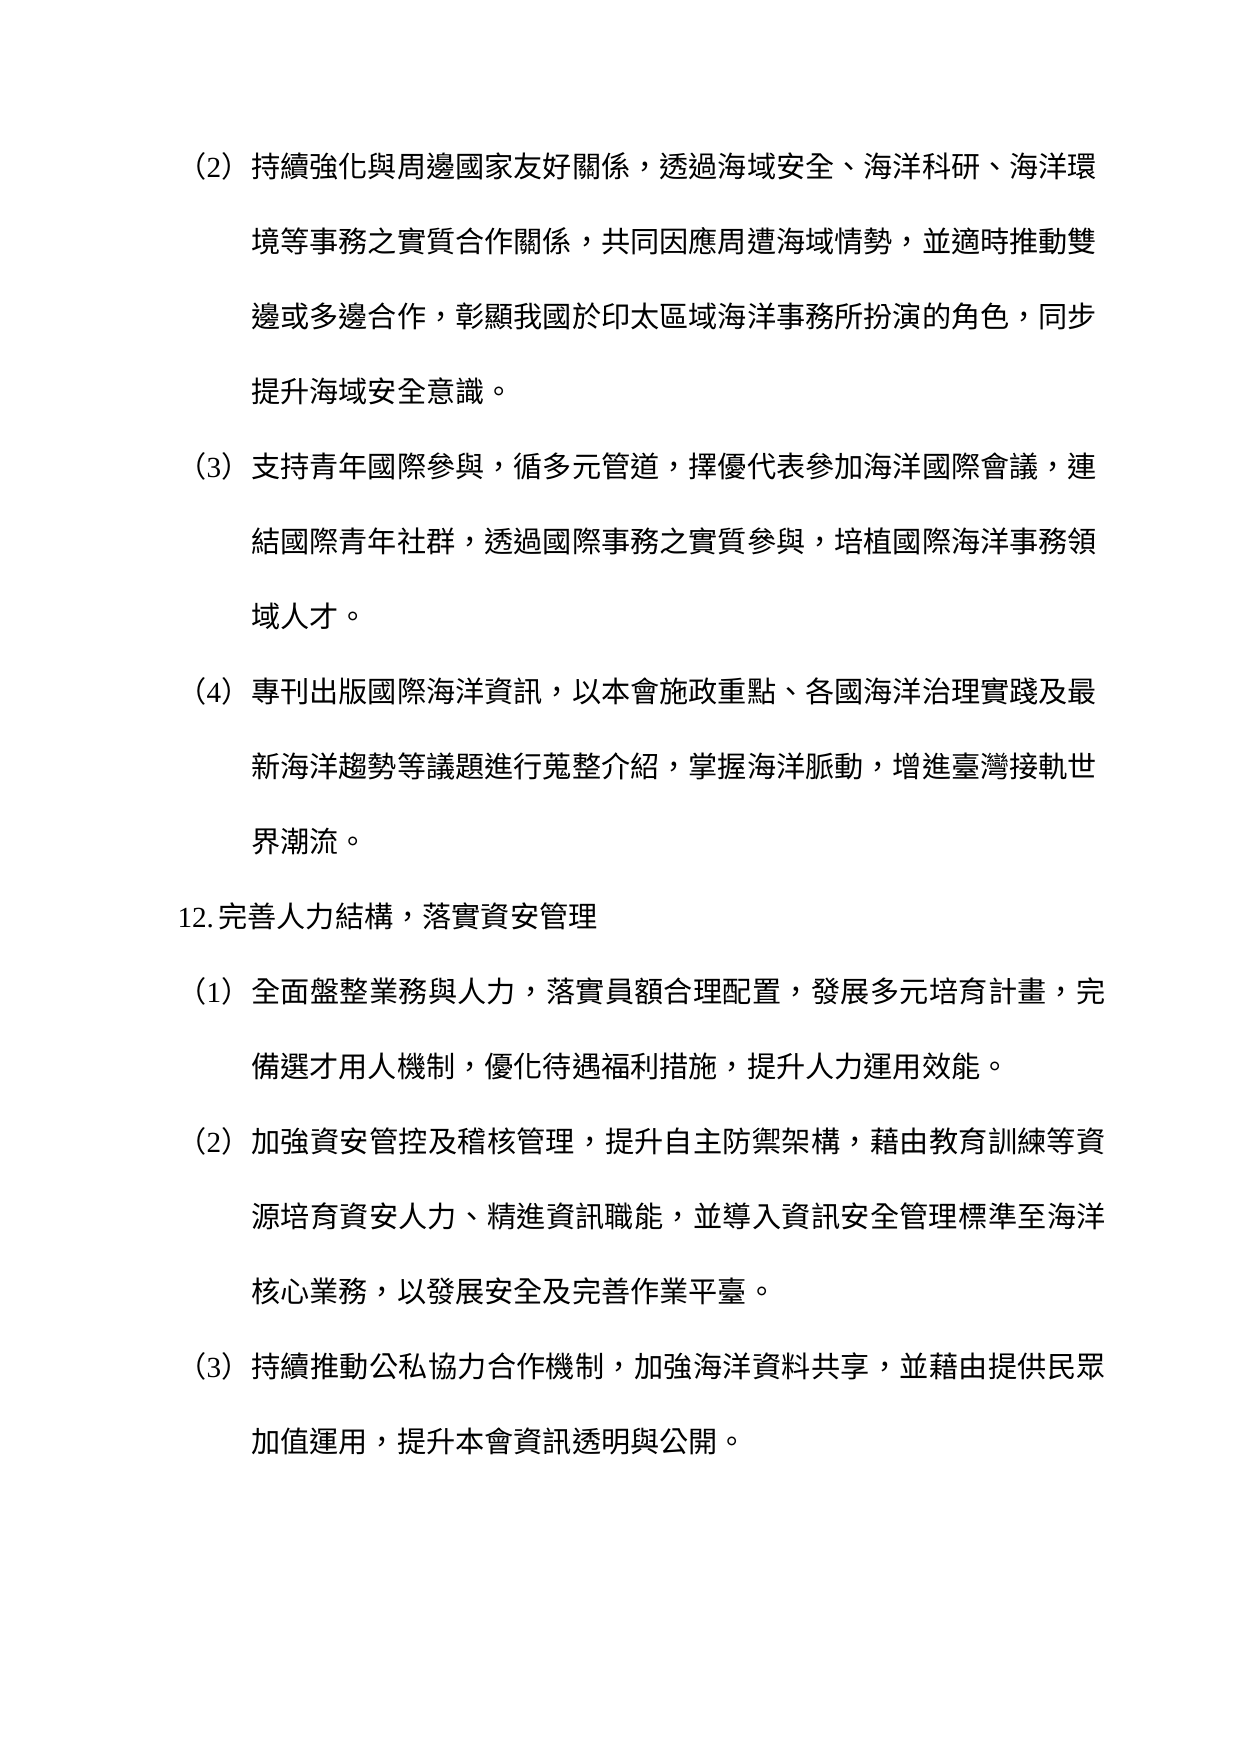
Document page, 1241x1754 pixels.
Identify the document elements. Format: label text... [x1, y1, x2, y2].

list 支持青年國際參與，循多元管道，擇優代表參加海洋國際會議，連結國際青年社群，透過國際事務之實質參與，培植國際海洋事務領域人才。 [177, 427, 1107, 652]
list 持續強化與周邊國家友好關係，透過海域安全、海洋科研、海洋環境等事務之實質合作關係，共同因應周遭海域情勢，並適時推動雙邊或多邊合作，彰顯我國於印太區域海洋事務所扮演的角色，同步提升海域安全意識。 [177, 127, 1107, 427]
list 持續推動公私協力合作機制，加強海洋資料共享，並藉由提供民眾加值運用，提升本會資訊透明與公開。 [177, 1327, 1107, 1477]
list 完善人力結構，落實資安管理 [168, 877, 1107, 952]
list 加強資安管控及稽核管理，提升自主防禦架構，藉由教育訓練等資源培育資安人力、精進資訊職能，並導入資訊安全管理標準至海洋核心業務，以發展安全及完善作業平臺。 [177, 1102, 1107, 1327]
list 全面盤整業務與人力，落實員額合理配置，發展多元培育計畫，完備選才用人機制，優化待遇福利措施，提升人力運用效能。 [177, 952, 1107, 1102]
list 專刊出版國際海洋資訊，以本會施政重點、各國海洋治理實踐及最新海洋趨勢等議題進行蒐整介紹，掌握海洋脈動，增進臺灣接軌世界潮流。 [177, 652, 1107, 877]
